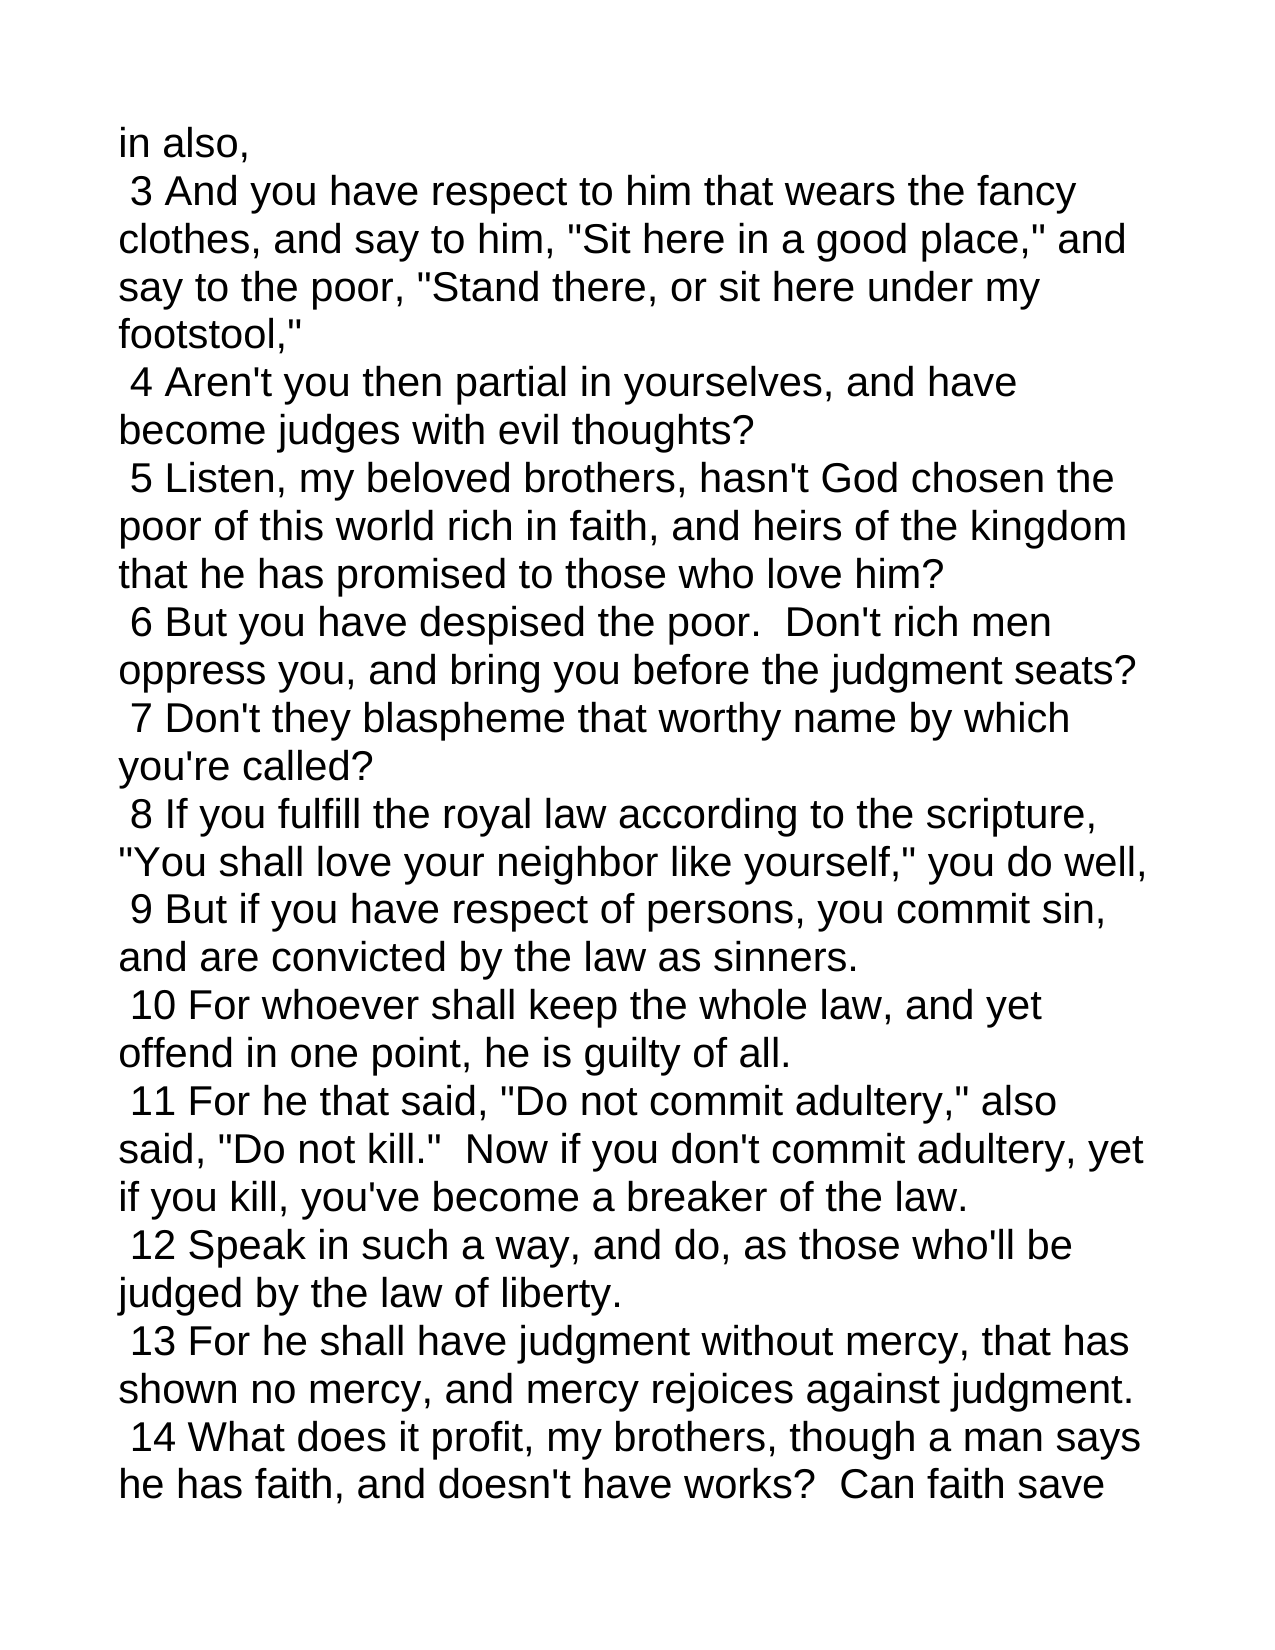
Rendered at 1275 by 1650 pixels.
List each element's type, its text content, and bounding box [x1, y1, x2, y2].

text 11 For he that said, "Do not commit adultery," also said, "Do not kill." Now if you don't commit adultery, yet if you kill, you've become a breaker of the law. [118, 1076, 1157, 1220]
text in also, [118, 118, 1157, 166]
text 7 Don't they blaspheme that worthy name by which you're called? [118, 693, 1157, 789]
text 3 And you have respect to him that wears the fancy clothes, and say to him, "Sit here in a good place," and say to the poor, "Stand there, or sit here under my footstool," [118, 166, 1157, 358]
text 14 What does it profit, my brothers, though a man says he has faith, and doesn't have works? Can faith save [118, 1412, 1157, 1508]
text 6 But you have despised the poor. Don't rich men oppress you, and bring you before the judgment seats? [118, 597, 1157, 693]
text 12 Speak in such a way, and do, as those who'll be judged by the law of liberty. [118, 1220, 1157, 1316]
text 13 For he shall have judgment without mercy, that has shown no mercy, and mercy rejoices against judgment. [118, 1316, 1157, 1412]
text 5 Listen, my beloved brothers, hasn't God chosen the poor of this world rich in faith, and heirs of the kingdom that he has promised to those who love him? [118, 453, 1157, 597]
text 10 For whoever shall keep the whole law, and yet offend in one point, he is guilty of all. [118, 981, 1157, 1076]
text 4 Aren't you then partial in yourselves, and have become judges with evil thoughts? [118, 358, 1157, 453]
text 8 If you fulfill the royal law according to the scripture, "You shall love your neighbor like yourself," you do well, [118, 789, 1157, 885]
text 9 But if you have respect of persons, you commit sin, and are convicted by the law as sinners. [118, 885, 1157, 981]
